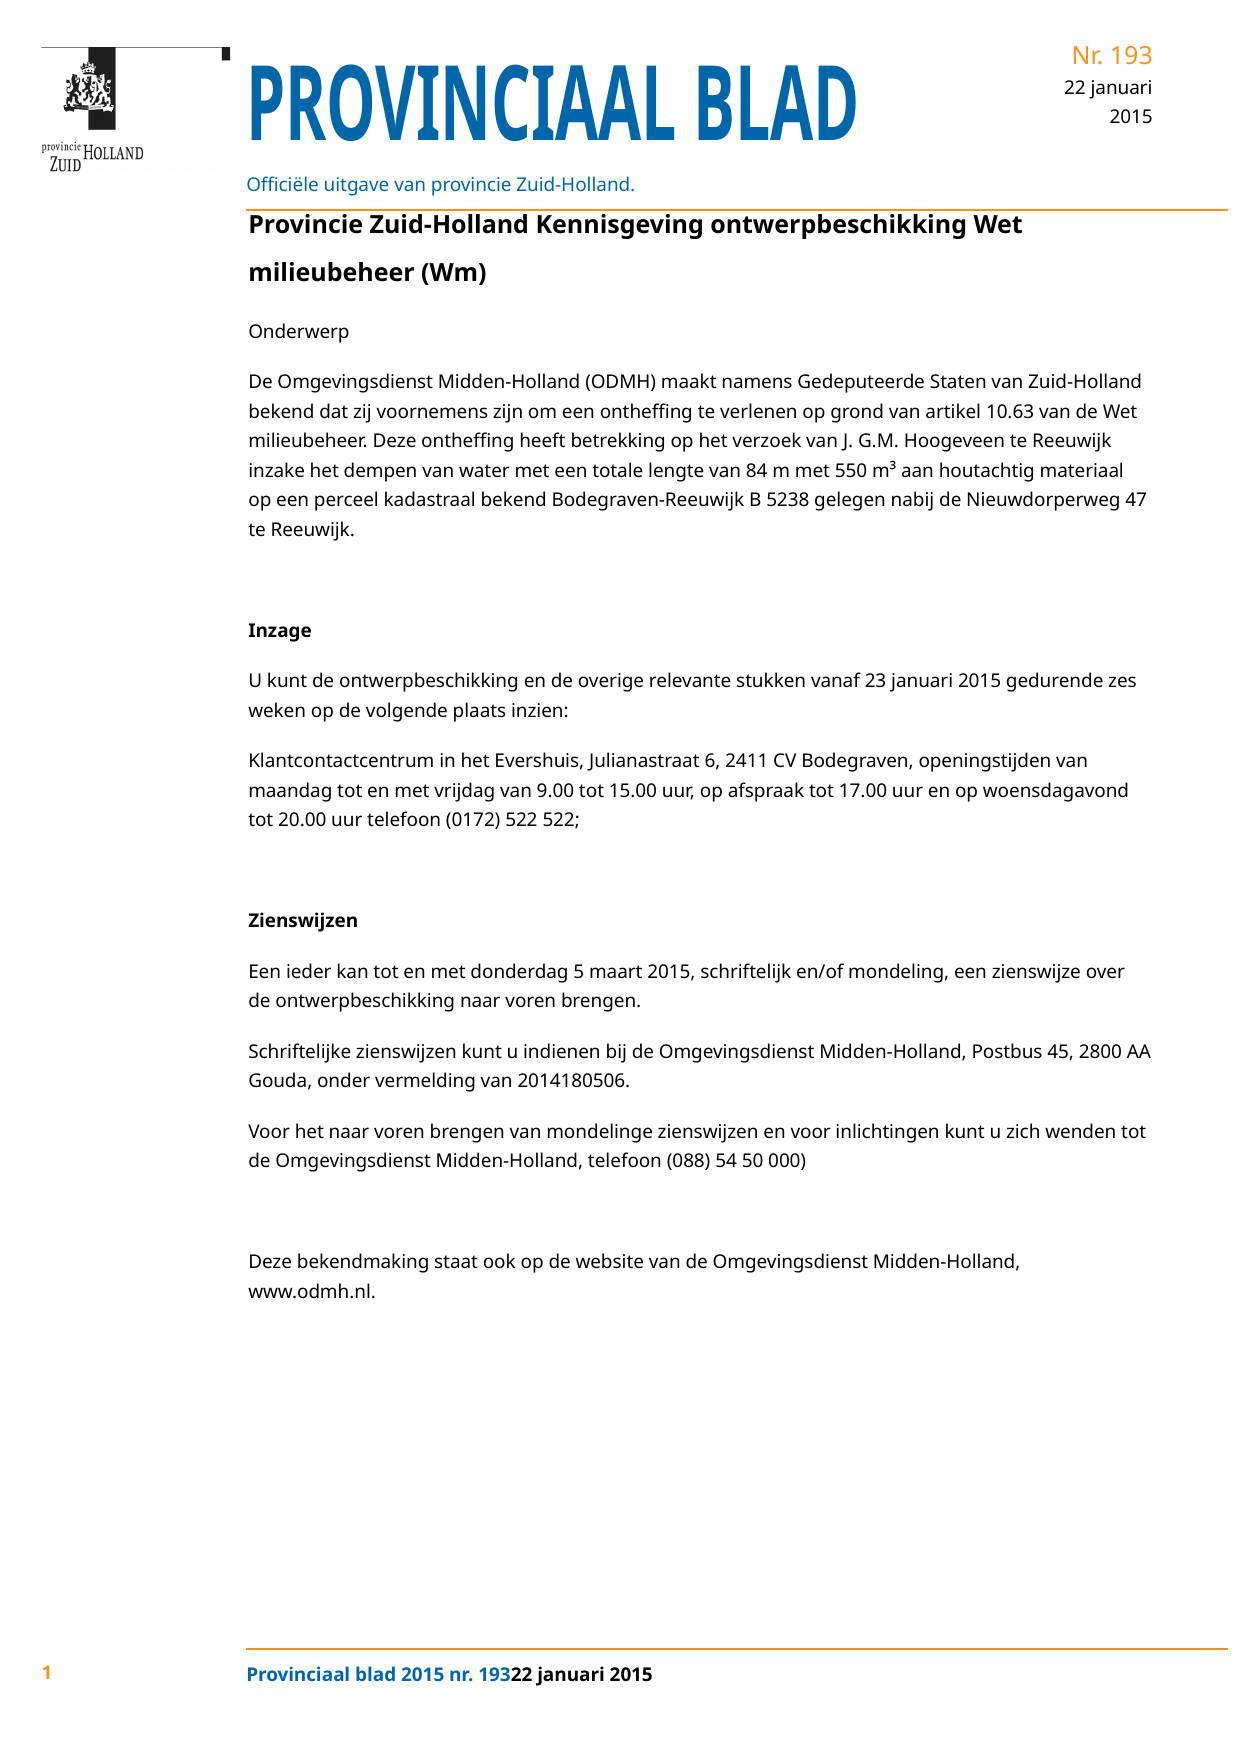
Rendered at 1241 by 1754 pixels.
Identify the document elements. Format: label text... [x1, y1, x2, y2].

text Schriftelijke zienswijzen kunt u indienen bij de Omgevingsdienst Midden-Holland, Postbus 45, 2800 AA Gouda, onder vermelding van 2014180506. [248, 1038, 1152, 1093]
text Klantcontactcentrum in het Evershuis, Julianastraat 6, 2411 CV Bodegraven, openingstijden van maandag tot en met vrijdag van 9.00 tot 15.00 uur, op afspraak tot 17.00 uur en op woensdagavond tot 20.00 uur telefoon (0172) 522 522; [248, 747, 1152, 832]
text Provincie Zuid-Holland Kennisgeving ontwerpbeschikking Wet milieubeheer (Wm) [248, 211, 1152, 288]
text Voor het naar voren brengen van mondelinge zienswijzen en voor inlichtingen kunt u zich wenden tot de Omgevingsdienst Midden-Holland, telefoon (088) 54 50 000) [248, 1118, 1152, 1173]
text U kunt de ontwerpbeschikking en de overige relevante stukken vanaf 23 januari 2015 gedurende zes weken op de volgende plaats inzien: [248, 667, 1152, 723]
text Onderwerp [248, 318, 1152, 344]
text De Omgevingsdienst Midden-Holland (ODMH) maakt namens Gedeputeerde Staten van Zuid-Holland bekend dat zij voornemens zijn om een ontheffing te verlenen op grond van artikel 10.63 van de Wet milieubeheer. Deze ontheffing heeft betrekking op het verzoek van J. G.M. Hoogeveen te Reeuwijk inzake het dempen van water met een totale lengte van 84 m met 550 m³ aan houtachtig materiaal op een perceel kadastraal bekend Bodegraven-Reeuwijk B 5238 gelegen nabij de Nieuwdorperweg 47 te Reeuwijk. [248, 368, 1152, 542]
text Inzage [248, 617, 1152, 643]
text Zienswijzen [248, 907, 1152, 933]
text Deze bekendmaking staat ook op de website van de Omgevingsdienst Midden-Holland, www.odmh.nl. [248, 1248, 1152, 1304]
picture [41, 47, 231, 172]
text Een ieder kan tot en met donderdag 5 maart 2015, schriftelijk en/of mondeling, een zienswijze over de ontwerpbeschikking naar voren brengen. [248, 958, 1152, 1013]
